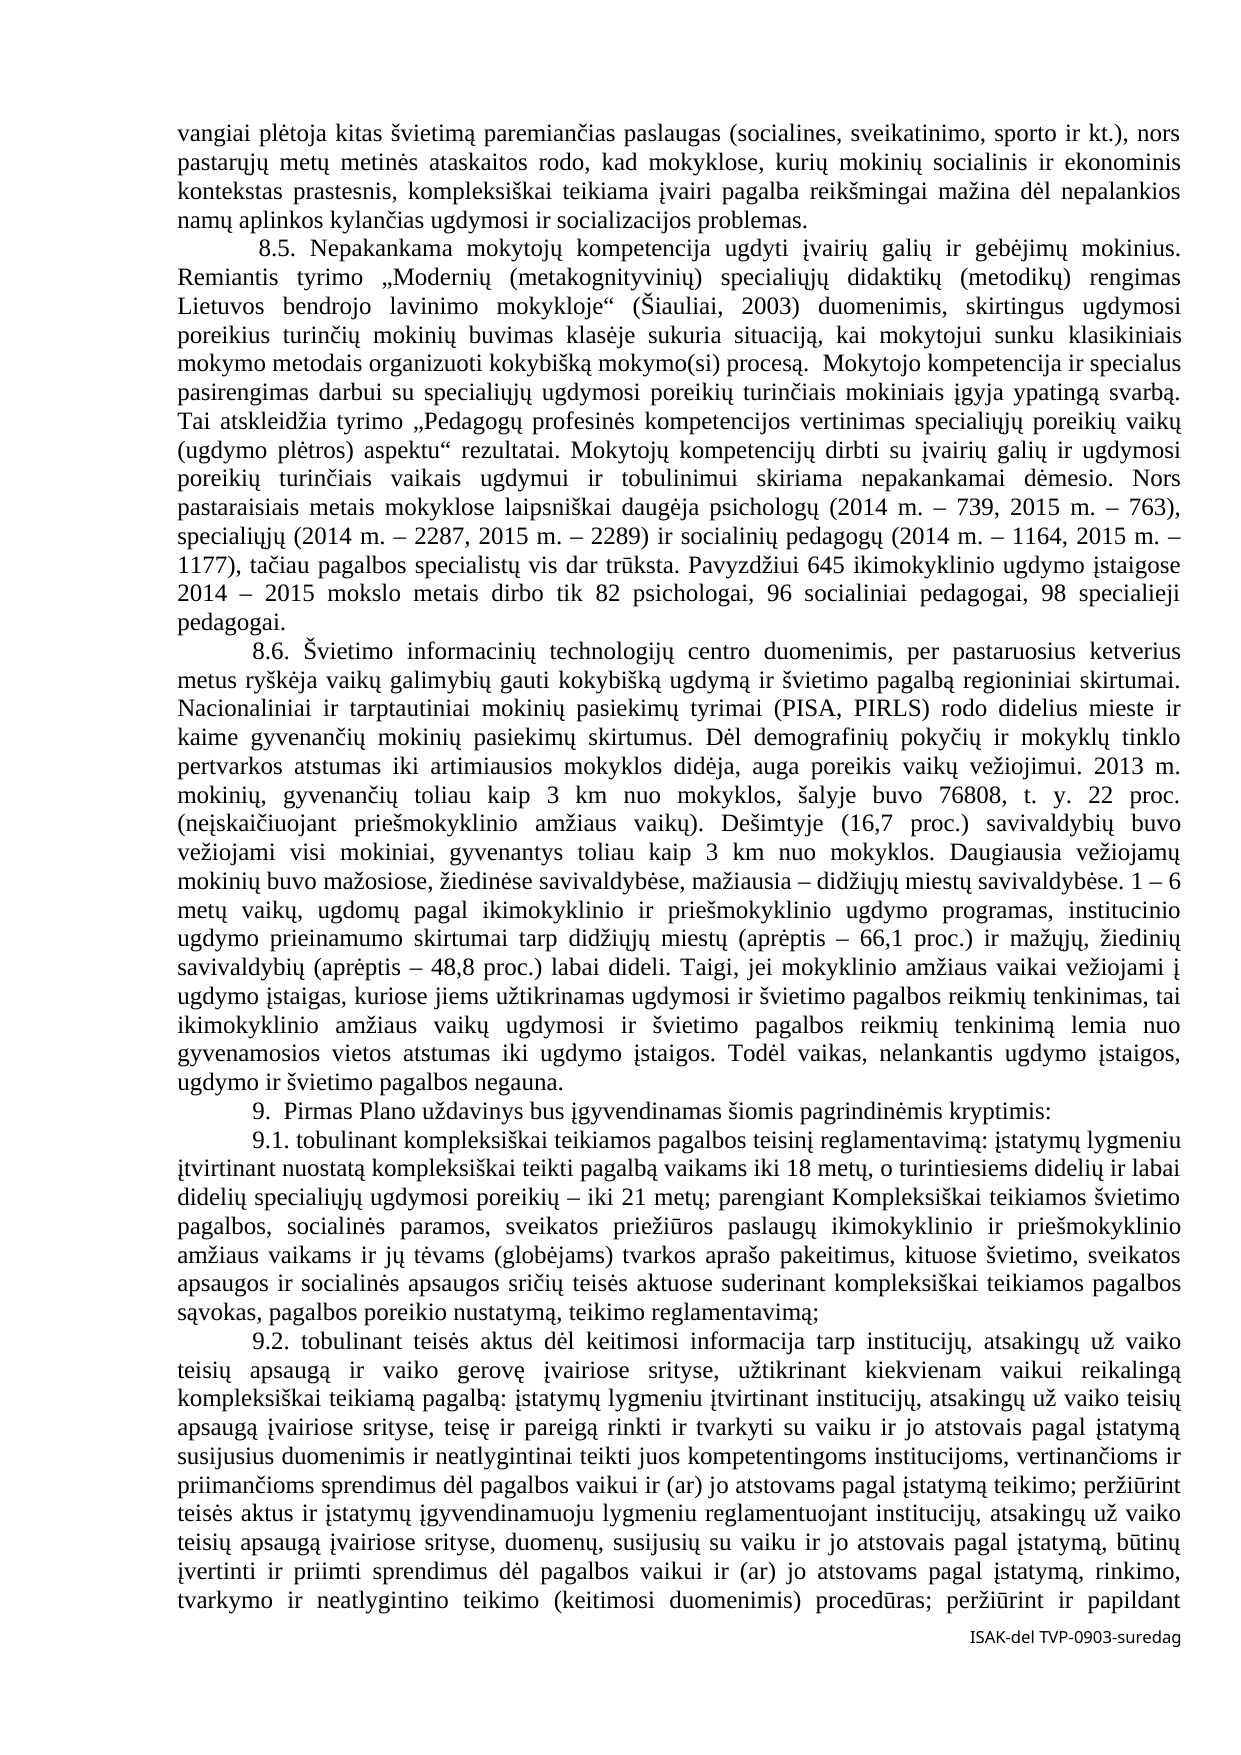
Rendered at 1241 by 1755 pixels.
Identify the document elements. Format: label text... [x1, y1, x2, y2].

text 8.5. Nepakankama mokytojų kompetencija ugdyti įvairių galių ir gebėjimų mokinius. Remiantis tyrimo „Modernių (metakognityvinių) specialiųjų didaktikų (metodikų) rengimas Lietuvos bendrojo lavinimo mokykloje“ (Šiauliai, 2003) duomenimis, skirtingus ugdymosi poreikius turinčių mokinių buvimas klasėje sukuria situaciją, kai mokytojui sunku klasikiniais mokymo metodais organizuoti kokybišką mokymo(si) procesą. Mokytojo kompetencija ir specialus pasirengimas darbui su specialiųjų ugdymosi poreikių turinčiais mokiniais įgyja ypatingą svarbą. Tai atskleidžia tyrimo „Pedagogų profesinės kompetencijos vertinimas specialiųjų poreikių vaikų (ugdymo plėtros) aspektu“ rezultatai. Mokytojų kompetencijų dirbti su įvairių galių ir ugdymosi poreikių turinčiais vaikais ugdymui ir tobulinimui skiriama nepakankamai dėmesio. Nors pastaraisiais metais mokyklose laipsniškai daugėja psichologų (2014 m. – 739, 2015 m. – 763), specialiųjų (2014 m. – 2287, 2015 m. – 2289) ir socialinių pedagogų (2014 m. – 1164, 2015 m. – 1177), tačiau pagalbos specialistų vis dar trūksta. Pavyzdžiui 645 ikimokyklinio ugdymo įstaigose 2014 – 2015 mokslo metais dirbo tik 82 psichologai, 96 socialiniai pedagogai, 98 specialieji pedagogai. [177, 233, 1182, 636]
text 9. Pirmas Plano uždavinys bus įgyvendinamas šiomis pagrindinėmis kryptimis: [139, 1096, 1182, 1125]
text vangiai plėtoja kitas švietimą paremiančias paslaugas (socialines, sveikatinimo, sporto ir kt.), nors pastarųjų metų metinės ataskaitos rodo, kad mokyklose, kurių mokinių socialinis ir ekonominis kontekstas prastesnis, kompleksiškai teikiama įvairi pagalba reikšmingai mažina dėl nepalankios namų aplinkos kylančias ugdymosi ir socializacijos problemas. [177, 118, 1182, 233]
text 9.2. tobulinant teisės aktus dėl keitimosi informacija tarp institucijų, atsakingų už vaiko teisių apsaugą ir vaiko gerovę įvairiose srityse, užtikrinant kiekvienam vaikui reikalingą kompleksiškai teikiamą pagalbą: įstatymų lygmeniu įtvirtinant institucijų, atsakingų už vaiko teisių apsaugą įvairiose srityse, teisę ir pareigą rinkti ir tvarkyti su vaiku ir jo atstovais pagal įstatymą susijusius duomenimis ir neatlygintinai teikti juos kompetentingoms institucijoms, vertinančioms ir priimančioms sprendimus dėl pagalbos vaikui ir (ar) jo atstovams pagal įstatymą teikimo; peržiūrint teisės aktus ir įstatymų įgyvendinamuoju lygmeniu reglamentuojant institucijų, atsakingų už vaiko teisių apsaugą įvairiose srityse, duomenų, susijusių su vaiku ir jo atstovais pagal įstatymą, būtinų įvertinti ir priimti sprendimus dėl pagalbos vaikui ir (ar) jo atstovams pagal įstatymą, rinkimo, tvarkymo ir neatlygintino teikimo (keitimosi duomenimis) procedūras; peržiūrint ir papildant [177, 1326, 1182, 1613]
text 8.6. Švietimo informacinių technologijų centro duomenimis, per pastaruosius ketverius metus ryškėja vaikų galimybių gauti kokybišką ugdymą ir švietimo pagalbą regioniniai skirtumai. Nacionaliniai ir tarptautiniai mokinių pasiekimų tyrimai (PISA, PIRLS) rodo didelius mieste ir kaime gyvenančių mokinių pasiekimų skirtumus. Dėl demografinių pokyčių ir mokyklų tinklo pertvarkos atstumas iki artimiausios mokyklos didėja, auga poreikis vaikų vežiojimui. 2013 m. mokinių, gyvenančių toliau kaip 3 km nuo mokyklos, šalyje buvo 76808, t. y. 22 proc. (neįskaičiuojant priešmokyklinio amžiaus vaikų). Dešimtyje (16,7 proc.) savivaldybių buvo vežiojami visi mokiniai, gyvenantys toliau kaip 3 km nuo mokyklos. Daugiausia vežiojamų mokinių buvo mažosiose, žiedinėse savivaldybėse, mažiausia – didžiųjų miestų savivaldybėse. 1 – 6 metų vaikų, ugdomų pagal ikimokyklinio ir priešmokyklinio ugdymo programas, institucinio ugdymo prieinamumo skirtumai tarp didžiųjų miestų (aprėptis – 66,1 proc.) ir mažųjų, žiedinių savivaldybių (aprėptis – 48,8 proc.) labai dideli. Taigi, jei mokyklinio amžiaus vaikai vežiojami į ugdymo įstaigas, kuriose jiems užtikrinamas ugdymosi ir švietimo pagalbos reikmių tenkinimas, tai ikimokyklinio amžiaus vaikų ugdymosi ir švietimo pagalbos reikmių tenkinimą lemia nuo gyvenamosios vietos atstumas iki ugdymo įstaigos. Todėl vaikas, nelankantis ugdymo įstaigos, ugdymo ir švietimo pagalbos negauna. [177, 636, 1182, 1096]
text 9.1. tobulinant kompleksiškai teikiamos pagalbos teisinį reglamentavimą: įstatymų lygmeniu įtvirtinant nuostatą kompleksiškai teikti pagalbą vaikams iki 18 metų, o turintiesiems didelių ir labai didelių specialiųjų ugdymosi poreikių – iki 21 metų; parengiant Kompleksiškai teikiamos švietimo pagalbos, socialinės paramos, sveikatos priežiūros paslaugų ikimokyklinio ir priešmokyklinio amžiaus vaikams ir jų tėvams (globėjams) tvarkos aprašo pakeitimus, kituose švietimo, sveikatos apsaugos ir socialinės apsaugos sričių teisės aktuose suderinant kompleksiškai teikiamos pagalbos sąvokas, pagalbos poreikio nustatymą, teikimo reglamentavimą; [177, 1125, 1182, 1326]
